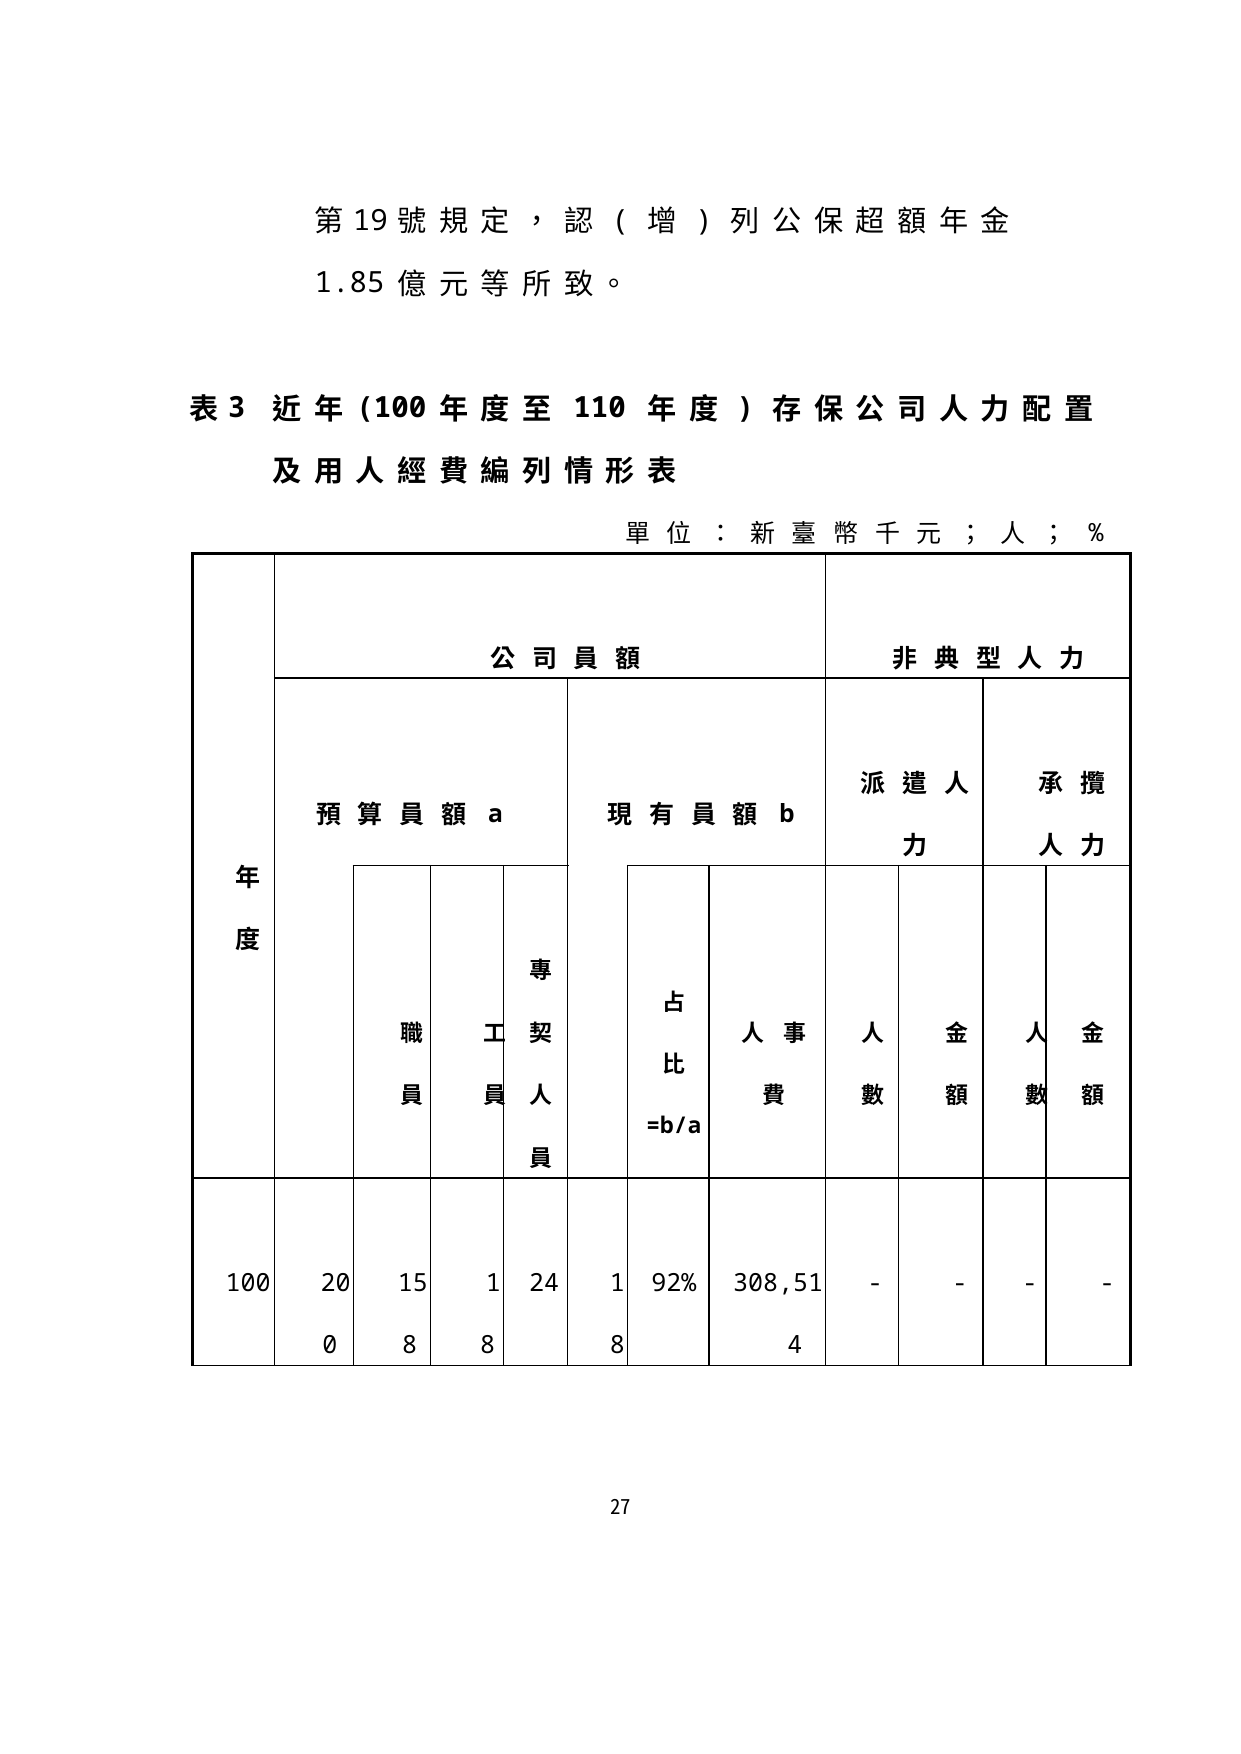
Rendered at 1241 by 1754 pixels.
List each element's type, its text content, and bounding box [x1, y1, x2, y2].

table_cell 18 [568, 1179, 627, 1365]
table_cell - [826, 1179, 898, 1365]
text 單位：新臺幣千元；人；% [183, 490, 1117, 552]
table_cell 承攬人力 [984, 679, 1129, 865]
table_cell - [984, 1179, 1045, 1365]
table_cell 24 [504, 1179, 567, 1365]
table_cell 派遣人力 [826, 679, 982, 865]
table_header 年度 [194, 555, 274, 1177]
table_cell 金額 [899, 866, 982, 1177]
table_header 公司員額 [275, 555, 825, 677]
table_cell 158 [354, 1179, 430, 1365]
text 表3 近年(100年度至110年度)存保公司人力配置及用人經費編列情形表 [183, 365, 1117, 490]
table_cell - [1047, 1179, 1129, 1365]
table_cell 100 [194, 1179, 274, 1365]
table_cell 職員 [354, 866, 430, 1177]
table_cell [568, 865, 627, 1177]
table_cell 預算員額a [275, 679, 567, 865]
table_cell 200 [275, 1179, 353, 1365]
table_cell 專契 人員 [504, 866, 567, 1177]
table_cell 工員 [431, 866, 503, 1177]
table_cell 金額 [1047, 866, 1129, 1177]
table_cell 18 [431, 1179, 503, 1365]
table_cell - [899, 1179, 982, 1365]
table_cell 308,514 [710, 1179, 825, 1365]
table_cell 現有員額b [568, 679, 825, 865]
table_cell 92% [628, 1179, 708, 1365]
table_header 非典型人力 [826, 555, 1129, 677]
table_cell 人數 [984, 866, 1045, 1177]
table_cell [275, 865, 353, 1177]
text 2.用人經費編列情形：近11年(100年度至110年度)存保公司人事費由3億851萬4千元增為110年度3億3,129萬7千元，整體變動幅度不大；其中以105年之2億9,539萬8千元最低、104年之4億8,622萬8千元最高(詳表3），分析104年度人事費大幅增加之原因，主要係該公司依104年6月19日修正施行之公教人員保險法及2013年版國際會計準則公報第19號規定，認(增)列公保超額年金1.85億元等所致。 [271, 177, 1058, 302]
table_cell 人數 [826, 866, 898, 1177]
table_cell 人事費 [710, 866, 825, 1177]
table_cell 占比=b/a [628, 866, 708, 1177]
